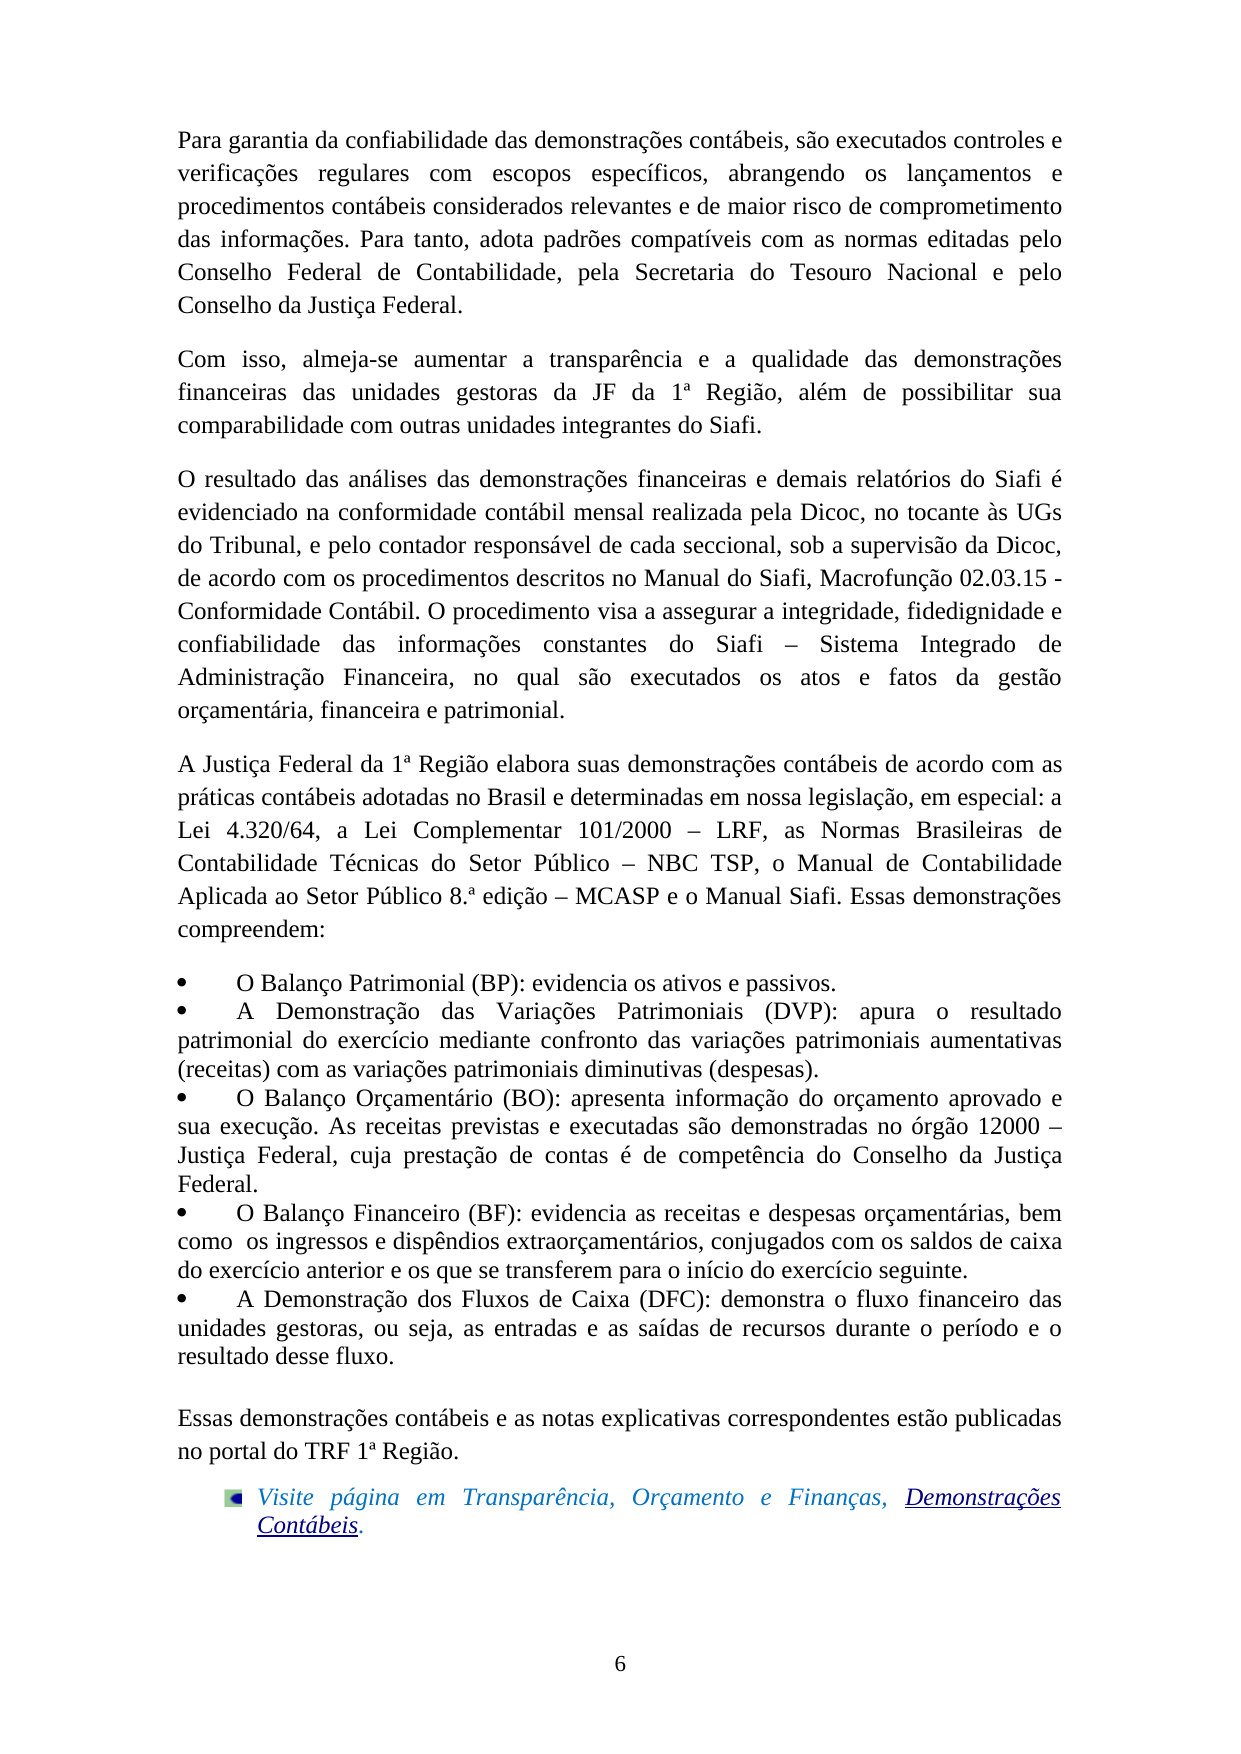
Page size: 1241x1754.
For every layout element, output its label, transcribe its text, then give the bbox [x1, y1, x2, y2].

text A Justiça Federal da 1ª Região elabora suas demonstrações contábeis de acordo com as práticas contábeis adotadas no Brasil e determinadas em nossa legislação, em especial: a Lei 4.320/64, a Lei Complementar 101/2000 – LRF, as Normas Brasileiras de Contabilidade Técnicas do Setor Público – NBC TSP, o Manual de Contabilidade Aplicada ao Setor Público 8.ª edição – MCASP e o Manual Siafi. Essas demonstrações compreendem: [177, 749, 1063, 942]
list O Balanço Patrimonial (BP): evidencia os ativos e passivos. [177, 968, 1063, 996]
text O resultado das análises das demonstrações financeiras e demais relatórios do Siafi é evidenciado na conformidade contábil mensal realizada pela Dicoc, no tocante às UGs do Tribunal, e pelo contador responsável de cada seccional, sob a supervisão da Dicoc, de acordo com os procedimentos descritos no Manual do Siafi, Macrofunção 02.03.15 - Conformidade Contábil. O procedimento visa a assegurar a integridade, fidedignidade e confiabilidade das informações constantes do Siafi – Sistema Integrado de Administração Financeira, no qual são executados os atos e fatos da gestão orçamentária, financeira e patrimonial. [177, 464, 1063, 723]
text Para garantia da confiabilidade das demonstrações contábeis, são executados controles e verificações regulares com escopos específicos, abrangendo os lançamentos e procedimentos contábeis considerados relevantes e de maior risco de comprometimento das informações. Para tanto, adota padrões compatíveis com as normas editadas pelo Conselho Federal de Contabilidade, pela Secretaria do Tesouro Nacional e pelo Conselho da Justiça Federal. [177, 125, 1063, 319]
text Essas demonstrações contábeis e as notas explicativas correspondentes estão publicadas no portal do TRF 1ª Região. [177, 1403, 1063, 1465]
text Com isso, almeja-se aumentar a transparência e a qualidade das demonstrações financeiras das unidades gestoras da JF da 1ª Região, além de possibilitar sua comparabilidade com outras unidades integrantes do Siafi. [177, 344, 1063, 438]
list A Demonstração das Variações Patrimoniais (DVP): apura o resultado patrimonial do exercício mediante confronto das variações patrimoniais aumentativas (receitas) com as variações patrimoniais diminutivas (despesas). [177, 996, 1063, 1083]
list O Balanço Orçamentário (BO): apresenta informação do orçamento aprovado e sua execução. As receitas previstas e executadas são demonstradas no órgão 12000 – Justiça Federal, cuja prestação de contas é de competência do Conselho da Justiça Federal. [177, 1083, 1063, 1198]
list O Balanço Financeiro (BF): evidencia as receitas e despesas orçamentárias, bem como os ingressos e dispêndios extraorçamentários, conjugados com os saldos de caixa do exercício anterior e os que se transferem para o início do exercício seguinte. [177, 1198, 1063, 1284]
list Visite página em Transparência, Orçamento e Finanças, Demonstrações Contábeis. [219, 1482, 1063, 1539]
list A Demonstração dos Fluxos de Caixa (DFC): demonstra o fluxo financeiro das unidades gestoras, ou seja, as entradas e as saídas de recursos durante o período e o resultado desse fluxo. [177, 1284, 1063, 1370]
